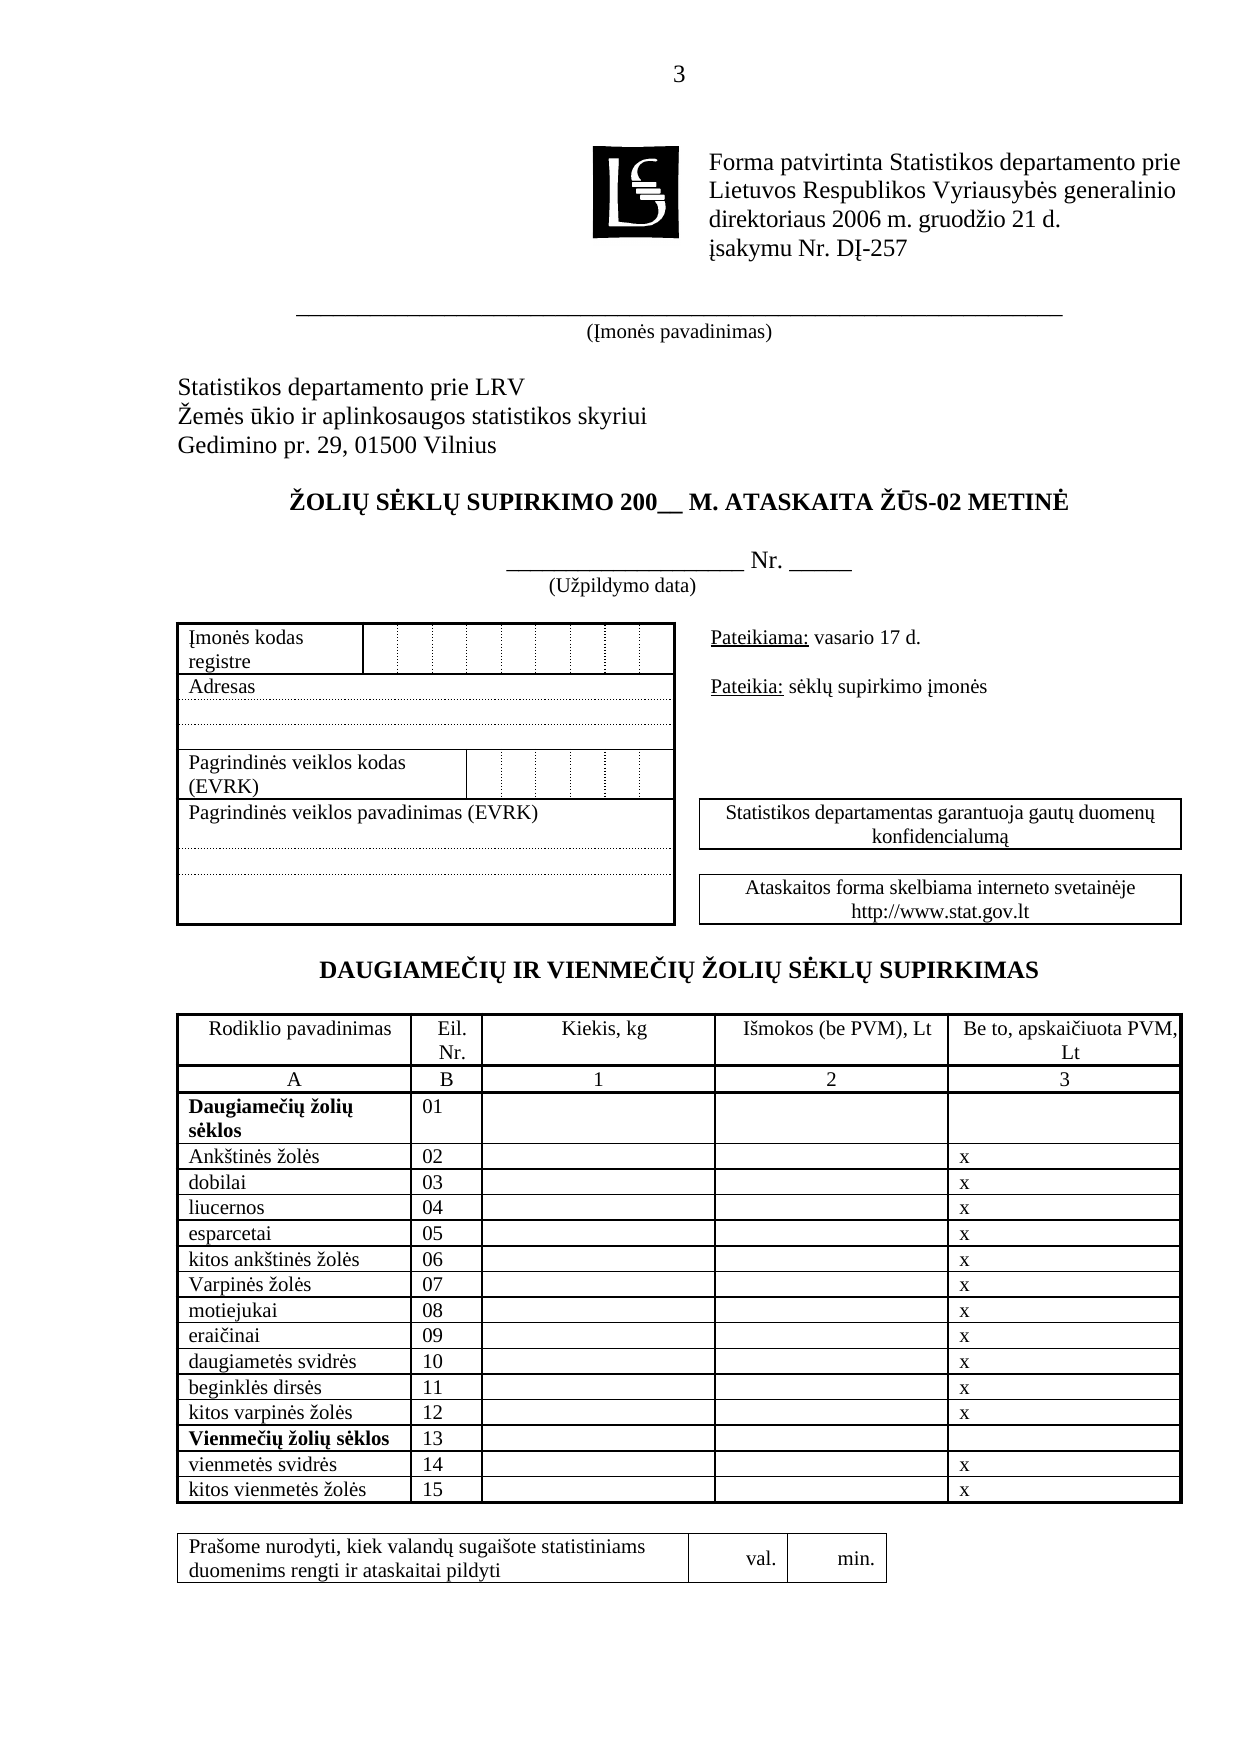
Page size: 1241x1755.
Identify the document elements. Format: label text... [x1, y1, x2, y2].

table_cell [467, 750, 501, 798]
table_header [467, 625, 501, 673]
table_cell x [949, 1477, 1179, 1501]
table_cell 03 [412, 1170, 481, 1194]
table_cell [179, 874, 673, 923]
table_cell [716, 1426, 947, 1450]
table_cell [483, 1426, 714, 1450]
table_cell 15 [412, 1477, 481, 1501]
table_header Rodiklio pavadinimas [179, 1016, 410, 1064]
table_header [364, 625, 397, 673]
table_header Be to, apskaičiuota PVM, Lt [949, 1016, 1179, 1064]
table_cell [483, 1349, 714, 1373]
table_cell [716, 1477, 947, 1501]
table_cell [949, 1094, 1179, 1142]
table_cell x [949, 1144, 1179, 1168]
table_header [570, 625, 605, 673]
table_cell x [949, 1195, 1179, 1219]
table_header Išmokos (be PVM), Lt [716, 1016, 947, 1064]
table_cell [676, 749, 699, 798]
table_cell [483, 1170, 714, 1194]
text Nr. _____ [177, 545, 1181, 573]
table_cell 3 [949, 1067, 1179, 1091]
table_cell 13 [412, 1426, 481, 1450]
table_header Pateikiama: vasario 17 d. [699, 622, 1181, 673]
table_header [605, 625, 639, 673]
table_cell Pagrindinės veiklos pavadinimas (EVRK) [179, 800, 673, 848]
table_cell 10 [412, 1349, 481, 1373]
table_cell [483, 1094, 714, 1142]
table_cell x [949, 1298, 1179, 1322]
table_cell 04 [412, 1195, 481, 1219]
table_cell kitos vienmetės žolės [179, 1477, 410, 1501]
table_cell eraičinai [179, 1323, 410, 1347]
table_cell [536, 750, 570, 798]
table_cell Pateikia: sėklų supirkimo įmonės [699, 673, 1181, 698]
table_cell B [412, 1067, 481, 1091]
table_cell x [949, 1400, 1179, 1424]
table_cell Varpinės žolės [179, 1272, 410, 1296]
table_cell [676, 848, 699, 874]
table_cell Daugiamečių žolių sėklos [179, 1094, 410, 1142]
table_cell [676, 874, 699, 923]
table_cell [716, 1170, 947, 1194]
table_cell [676, 724, 699, 749]
table_cell [483, 1452, 714, 1476]
text žolių sėklų supirkimo 200__ m. ataskaita žūs-02 metinė [177, 487, 1181, 516]
table_cell x [949, 1221, 1179, 1245]
table_cell esparcetai [179, 1221, 410, 1245]
table_cell kitos ankštinės žolės [179, 1247, 410, 1271]
text (Įmonės pavadinimas) [177, 319, 1181, 343]
table_cell [716, 1195, 947, 1219]
table_cell [716, 1298, 947, 1322]
table_cell [483, 1375, 714, 1399]
table_cell [483, 1323, 714, 1347]
table_cell x [949, 1170, 1179, 1194]
text [177, 176, 592, 204]
table_header [536, 625, 570, 673]
table_header [887, 1533, 1181, 1582]
table_cell [676, 673, 699, 698]
table_header Eil. Nr. [412, 1016, 481, 1064]
table_header Kiekis, kg [483, 1016, 714, 1064]
text Forma patvirtinta Statistikos departamento prie [682, 147, 1187, 176]
table_cell [716, 1094, 947, 1142]
table_cell [179, 848, 673, 874]
table_header Prašome nurodyti, kiek valandų sugaišote statistiniams duomenims rengti ir ataskaitai pildyti [178, 1534, 688, 1582]
table_cell 2 [716, 1067, 947, 1091]
table_cell 11 [412, 1375, 481, 1399]
text Daugiamečių ir vienmečių žolių sėklų supirkimas [177, 955, 1181, 984]
table_cell vienmetės svidrės [179, 1452, 410, 1476]
table_cell kitos varpinės žolės [179, 1400, 410, 1424]
table_cell daugiametės svidrės [179, 1349, 410, 1373]
table_cell 06 [412, 1247, 481, 1271]
table_header [398, 625, 432, 673]
table_cell [179, 699, 673, 723]
table_cell [716, 1323, 947, 1347]
table_header [640, 625, 673, 673]
table_cell x [949, 1323, 1179, 1347]
table_cell [570, 750, 605, 798]
table_cell liucernos [179, 1195, 410, 1219]
table_cell Pagrindinės veiklos kodas (EVRK) [179, 750, 466, 798]
table_cell [676, 798, 699, 848]
table_cell 02 [412, 1144, 481, 1168]
text Žemės ūkio ir aplinkosaugos statistikos skyriui [177, 401, 1181, 430]
table_cell [716, 1272, 947, 1296]
table_cell x [949, 1349, 1179, 1373]
table_cell [949, 1426, 1179, 1450]
table_cell 1 [483, 1067, 714, 1091]
table_cell [483, 1195, 714, 1219]
text direktoriaus 2006 m. gruodžio 21 d. [682, 204, 1187, 233]
table_cell [640, 750, 673, 798]
table_cell Adresas [179, 675, 673, 698]
table_header [676, 622, 699, 673]
table_cell [483, 1477, 714, 1501]
table_cell beginklės dirsės [179, 1375, 410, 1399]
table_cell [699, 850, 1181, 874]
text [177, 204, 592, 233]
table_cell [483, 1272, 714, 1296]
table_cell Statistikos departamentas garantuoja gautų duomenų konfidencialumą [700, 800, 1180, 848]
table_cell Ataskaitos forma skelbiama interneto svetainėje http://www.stat.gov.lt [700, 875, 1180, 923]
table_cell [716, 1375, 947, 1399]
table_cell x [949, 1452, 1179, 1476]
table_cell 14 [412, 1452, 481, 1476]
text Gedimino pr. 29, 01500 Vilnius [177, 430, 1181, 458]
table_cell 05 [412, 1221, 481, 1245]
table_cell 12 [412, 1400, 481, 1424]
text [177, 147, 592, 176]
table_cell [179, 724, 673, 749]
table_cell Vienmečių žolių sėklos [179, 1426, 410, 1450]
table_header val. [689, 1534, 787, 1582]
table_cell [676, 699, 699, 723]
table_header [501, 625, 536, 673]
table_cell [716, 1452, 947, 1476]
table_header [432, 625, 467, 673]
text Lietuvos Respublikos Vyriausybės generalinio [682, 176, 1187, 204]
text Statistikos departamento prie LRV [177, 372, 1181, 401]
table_cell [605, 750, 639, 798]
table_cell [716, 1221, 947, 1245]
table_cell motiejukai [179, 1298, 410, 1322]
table_header Įmonės kodas registre [179, 625, 362, 673]
text (Užpildymo data) [177, 573, 1181, 597]
table_cell [501, 750, 536, 798]
table_cell A [179, 1067, 410, 1091]
table_cell x [949, 1247, 1179, 1271]
table_cell [699, 749, 1181, 798]
table_cell dobilai [179, 1170, 410, 1194]
table_cell 07 [412, 1272, 481, 1296]
table_cell [483, 1298, 714, 1322]
table_cell [483, 1247, 714, 1271]
table_cell [699, 699, 1181, 723]
table_header min. [788, 1534, 886, 1582]
table_cell Ankštinės žolės [179, 1144, 410, 1168]
table_cell 09 [412, 1323, 481, 1347]
table_cell [716, 1144, 947, 1168]
table_cell [699, 724, 1181, 749]
table_cell [716, 1400, 947, 1424]
table_cell x [949, 1272, 1179, 1296]
table_cell [483, 1144, 714, 1168]
table_cell [483, 1400, 714, 1424]
table_cell 01 [412, 1094, 481, 1142]
table_cell 08 [412, 1298, 481, 1322]
table_cell [716, 1247, 947, 1271]
table_cell [716, 1349, 947, 1373]
table_cell x [949, 1375, 1179, 1399]
table_cell [483, 1221, 714, 1245]
text įsakymu Nr. DĮ-257 [177, 233, 1187, 262]
